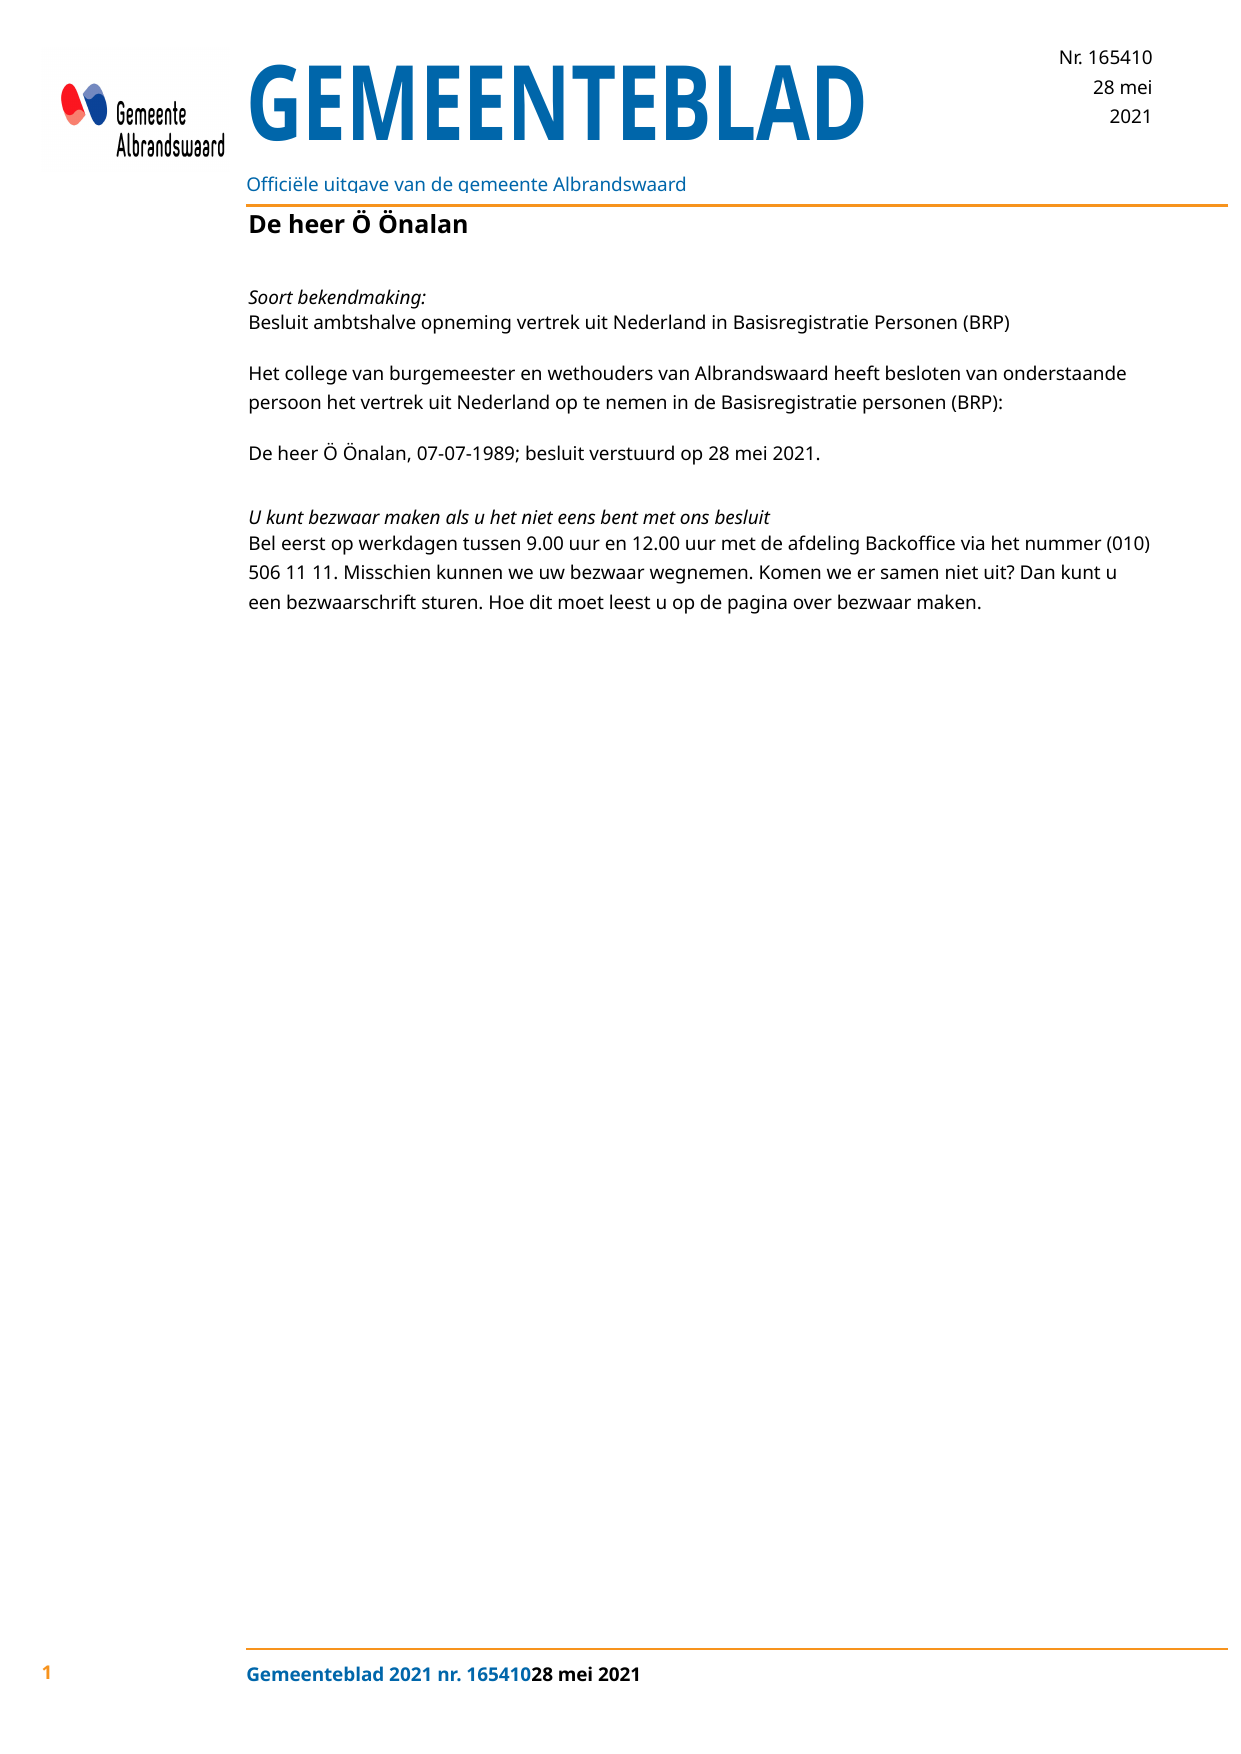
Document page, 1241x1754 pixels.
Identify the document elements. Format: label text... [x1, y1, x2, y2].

text De heer Ö Önalan, 07-07-1989; besluit verstuurd op 28 mei 2021. [248, 440, 1152, 466]
picture [41, 47, 231, 172]
text Bel eerst op werkdagen tussen 9.00 uur en 12.00 uur met de afdeling Backoffice via het nummer (010) 506 11 11. Misschien kunnen we uw bezwaar wegnemen. Komen we er samen niet uit? Dan kunt u een bezwaarschrift sturen. Hoe dit moet leest u op de pagina over bezwaar maken. [248, 530, 1152, 614]
text Besluit ambtshalve opneming vertrek uit Nederland in Basisregistratie Personen (BRP) [248, 309, 1152, 335]
text Het college van burgemeester en wethouders van Albrandswaard heeft besloten van onderstaande persoon het vertrek uit Nederland op te nemen in de Basisregistratie personen (BRP): [248, 360, 1152, 415]
text Soort bekendmaking: [248, 284, 1152, 309]
text U kunt bezwaar maken als u het niet eens bent met ons besluit [248, 504, 1152, 530]
text De heer Ö Önalan [248, 207, 1152, 241]
